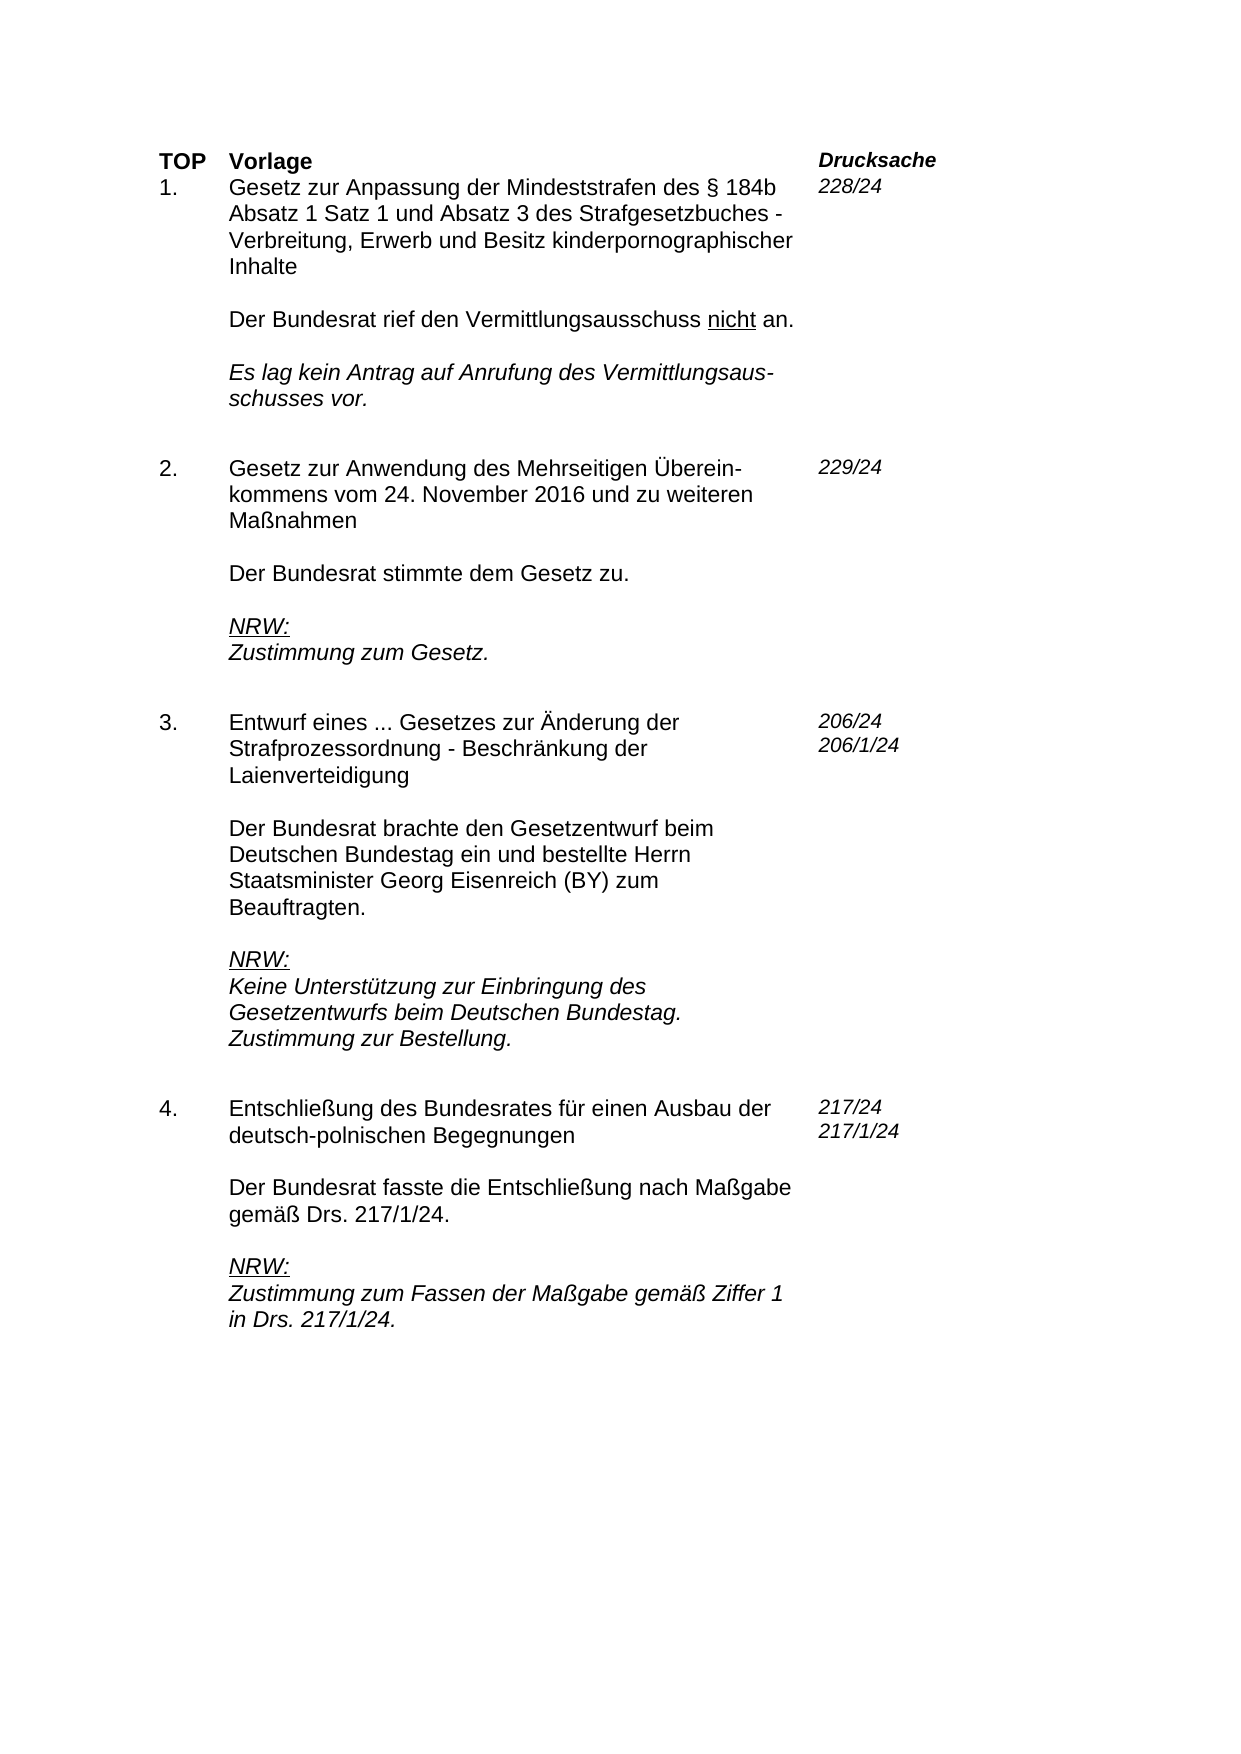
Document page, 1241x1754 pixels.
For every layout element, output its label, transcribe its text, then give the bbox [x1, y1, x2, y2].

table_cell Gesetz zur Anwendung des Mehrseitigen Überein­kommens vom 24. November 2016 und zu weiteren Maßnahmen Der Bundesrat stimmte dem Gesetz zu. NRW: Zustimmung zum Gesetz. [217, 455, 807, 709]
table_cell 228/24 [807, 174, 956, 455]
table_cell Gesetz zur Anpassung der Mindeststrafen des § 184b Absatz 1 Satz 1 und Absatz 3 des Strafgesetzbuches - Verbreitung, Erwerb und Besitz kinderpornographischer Inhalte Der Bundesrat rief den Vermittlungsausschuss nicht an. Es lag kein Antrag auf Anrufung des Vermittlungsaus­schusses vor. [217, 174, 807, 455]
table_cell 229/24 [807, 455, 956, 709]
table_cell 2. [148, 455, 217, 709]
table_cell 3. [148, 709, 217, 1095]
table_header Drucksache [807, 148, 956, 174]
table_cell Entwurf eines ... Gesetzes zur Änderung der Strafprozessordnung - Beschränkung der Laienverteidigung Der Bundesrat brachte den Gesetzentwurf beim Deutschen Bundestag ein und bestellte Herrn Staatsminister Georg Eisenreich (BY) zum Beauftragten. NRW: Keine Unterstützung zur Einbringung des Gesetzentwurfs beim Deutschen Bundestag. Zustimmung zur Bestellung. [217, 709, 807, 1095]
table_cell 206/24 206/1/24 [807, 709, 956, 1095]
table_cell 1. [148, 174, 217, 455]
table_cell Entschließung des Bundesrates für einen Ausbau der deutsch-polnischen Begegnungen Der Bundesrat fasste die Entschließung nach Maßgabe gemäß Drs. 217/1/24. NRW: Zustimmung zum Fassen der Maßgabe gemäß Ziffer 1 in Drs. 217/1/24. [217, 1095, 807, 1376]
table_cell 217/24 217/1/24 [807, 1095, 956, 1376]
table_header TOP [148, 148, 217, 174]
table_cell 4. [148, 1095, 217, 1376]
table_header Vorlage [217, 148, 807, 174]
